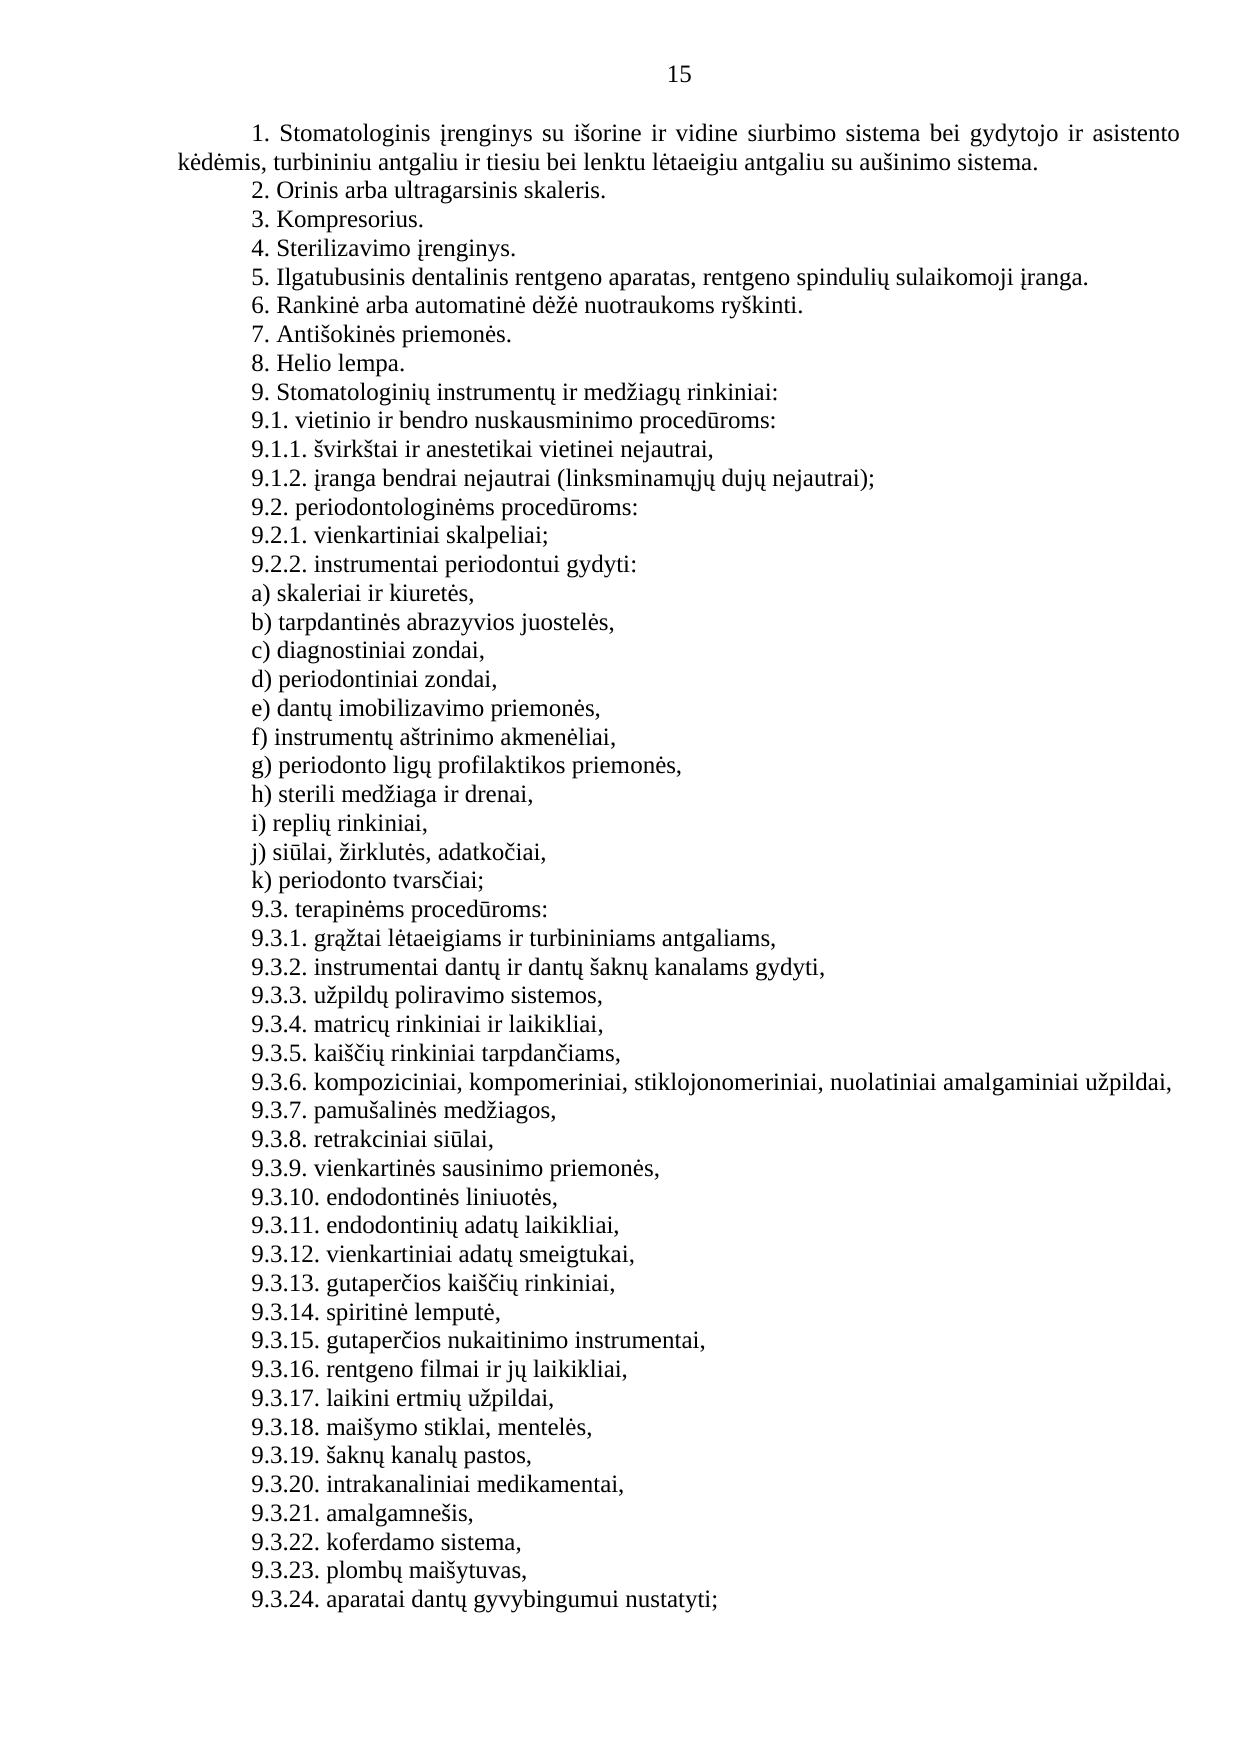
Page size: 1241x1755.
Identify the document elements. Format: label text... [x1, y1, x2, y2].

text 7. Antišokinės priemonės. [177, 319, 1181, 348]
text h) sterili medžiaga ir drenai, [177, 779, 1181, 808]
text 9.1.1. švirkštai ir anestetikai vietinei nejautrai, [177, 434, 1181, 463]
text 9. Stomatologinių instrumentų ir medžiagų rinkiniai: [177, 377, 1181, 406]
text 2. Orinis arba ultragarsinis skaleris. [177, 176, 1181, 204]
text i) replių rinkiniai, [177, 808, 1181, 837]
text 9.3.20. intrakanaliniai medikamentai, [177, 1469, 1181, 1498]
text 9.3.18. maišymo stiklai, mentelės, [177, 1412, 1181, 1441]
text 9.3.11. endodontinių adatų laikikliai, [177, 1211, 1181, 1239]
text 9.3.19. šaknų kanalų pastos, [177, 1441, 1181, 1469]
text 9.3.1. grąžtai lėtaeigiams ir turbininiams antgaliams, [177, 923, 1181, 952]
text 9.3.16. rentgeno filmai ir jų laikikliai, [177, 1354, 1181, 1383]
text 9.3.7. pamušalinės medžiagos, [177, 1096, 1181, 1124]
text 9.3.13. gutaperčios kaiščių rinkiniai, [177, 1268, 1181, 1297]
text 9.3.23. plombų maišytuvas, [177, 1556, 1181, 1584]
text 9.3.8. retrakciniai siūlai, [177, 1124, 1181, 1153]
text 9.3.10. endodontinės liniuotės, [177, 1182, 1181, 1211]
text 9.3.22. koferdamo sistema, [177, 1527, 1181, 1556]
text a) skaleriai ir kiuretės, [177, 578, 1181, 607]
text 9.3.4. matricų rinkiniai ir laikikliai, [177, 1009, 1181, 1038]
text g) periodonto ligų profilaktikos priemonės, [177, 751, 1181, 779]
text d) periodontiniai zondai, [177, 664, 1181, 693]
text 9.3.6. kompoziciniai, kompomeriniai, stiklojonomeriniai, nuolatiniai amalgaminiai užpildai, [177, 1067, 1181, 1096]
text 4. Sterilizavimo įrenginys. [177, 233, 1181, 262]
text j) siūlai, žirklutės, adatkočiai, [177, 837, 1181, 866]
text k) periodonto tvarsčiai; [177, 866, 1181, 894]
text b) tarpdantinės abrazyvios juostelės, [177, 607, 1181, 636]
text 9.3.24. aparatai dantų gyvybingumui nustatyti; [177, 1584, 1181, 1613]
text 9.3.15. gutaperčios nukaitinimo instrumentai, [177, 1326, 1181, 1354]
text 8. Helio lempa. [177, 348, 1181, 377]
text 9.3. terapinėms procedūroms: [177, 894, 1181, 923]
text c) diagnostiniai zondai, [177, 636, 1181, 664]
text 9.3.2. instrumentai dantų ir dantų šaknų kanalams gydyti, [177, 952, 1181, 981]
text 6. Rankinė arba automatinė dėžė nuotraukoms ryškinti. [177, 291, 1181, 319]
text f) instrumentų aštrinimo akmenėliai, [177, 722, 1181, 751]
text 9.3.9. vienkartinės sausinimo priemonės, [177, 1153, 1181, 1182]
text 9.1.2. įranga bendrai nejautrai (linksminamųjų dujų nejautrai); [177, 463, 1181, 492]
text 3. Kompresorius. [177, 204, 1181, 233]
text e) dantų imobilizavimo priemonės, [177, 693, 1181, 722]
text 9.3.3. užpildų poliravimo sistemos, [177, 981, 1181, 1009]
text 9.2.2. instrumentai periodontui gydyti: [177, 549, 1181, 578]
text 9.1. vietinio ir bendro nuskausminimo procedūroms: [177, 406, 1181, 434]
text 9.3.12. vienkartiniai adatų smeigtukai, [177, 1239, 1181, 1268]
text 1. Stomatologinis įrenginys su išorine ir vidine siurbimo sistema bei gydytojo ir asistento kėdėmis, turbininiu antgaliu ir tiesiu bei lenktu lėtaeigiu antgaliu su aušinimo sistema. [177, 118, 1181, 176]
text 9.2. periodontologinėms procedūroms: [177, 492, 1181, 521]
text 9.3.21. amalgamnešis, [177, 1498, 1181, 1527]
text 5. Ilgatubusinis dentalinis rentgeno aparatas, rentgeno spindulių sulaikomoji įranga. [177, 262, 1181, 291]
text 9.3.5. kaiščių rinkiniai tarpdančiams, [177, 1038, 1181, 1067]
text 9.2.1. vienkartiniai skalpeliai; [177, 521, 1181, 549]
text 9.3.17. laikini ertmių užpildai, [177, 1383, 1181, 1412]
text 9.3.14. spiritinė lemputė, [177, 1297, 1181, 1326]
